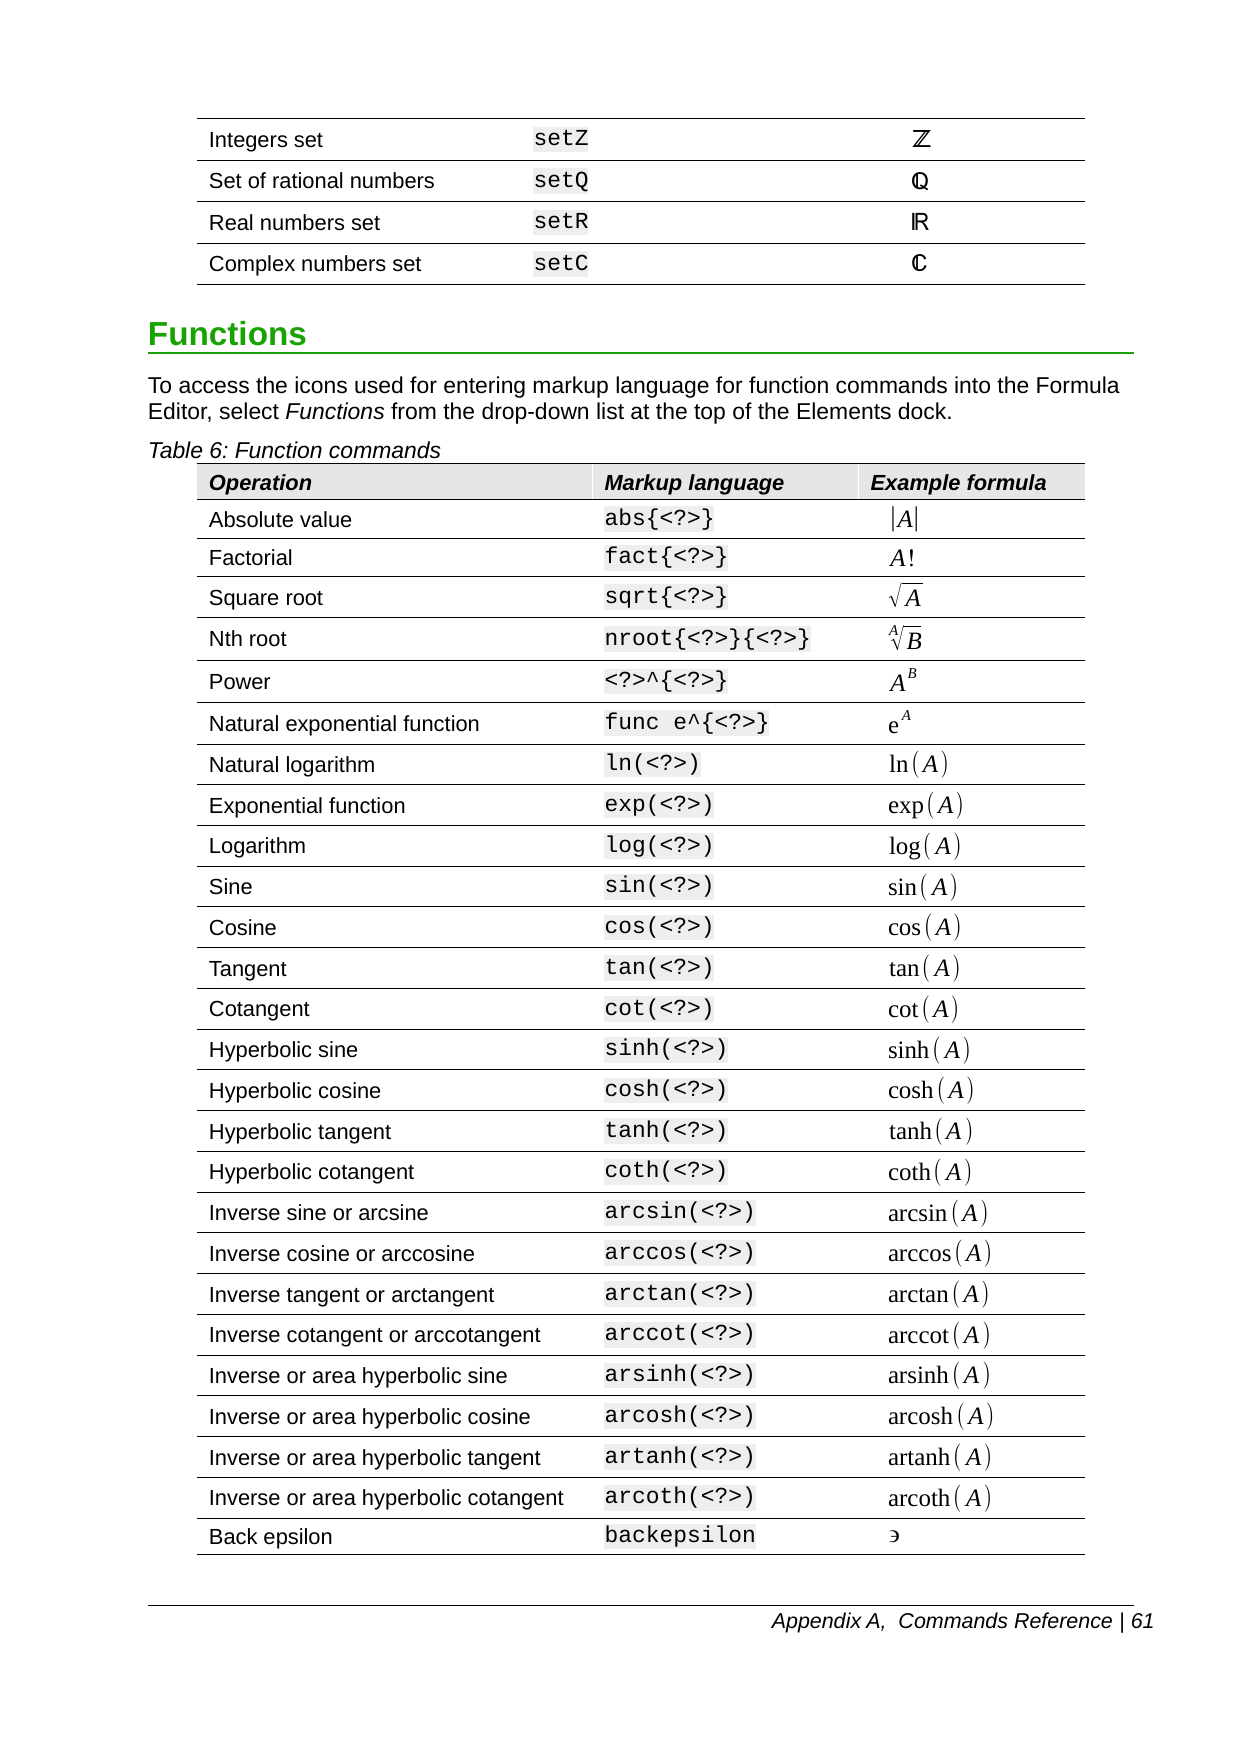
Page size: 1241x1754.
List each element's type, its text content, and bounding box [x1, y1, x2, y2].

table_cell cot(<?>) [593, 989, 858, 1029]
table_cell [859, 745, 1085, 784]
table_cell [859, 1111, 1085, 1151]
table_cell Set of rational numbers [197, 161, 521, 201]
table_cell exp(<?>) [593, 785, 858, 825]
table_cell [859, 618, 1085, 660]
table_cell Inverse cotangent or arccotangent [197, 1315, 592, 1354]
table_cell arctan(<?>) [593, 1274, 858, 1314]
table_cell arccos(<?>) [593, 1233, 858, 1273]
text To access the icons used for entering markup language for function commands into the Formula Editor, select Functions from the drop-down list at the top of the Elements dock. [148, 372, 1134, 424]
table_cell nroot{<?>}{<?>} [593, 618, 858, 660]
table_cell [859, 703, 1085, 743]
table_cell artanh(<?>) [593, 1437, 858, 1477]
table_cell Inverse tangent or arctangent [197, 1274, 592, 1314]
table_cell [859, 1152, 1085, 1192]
table_cell [859, 1274, 1085, 1314]
table_cell [859, 948, 1085, 988]
table_cell Exponential function [197, 785, 592, 825]
table_cell arsinh(<?>) [593, 1356, 858, 1395]
table_cell log(<?>) [593, 826, 858, 866]
table_cell Real numbers set [197, 202, 521, 242]
table_cell [859, 661, 1085, 702]
table_cell [859, 826, 1085, 866]
table_cell cosh(<?>) [593, 1070, 858, 1110]
table_cell arcsin(<?>) [593, 1193, 858, 1232]
table_cell [859, 1030, 1085, 1069]
table_header Example formula [859, 464, 1085, 499]
table_cell Hyperbolic sine [197, 1030, 592, 1069]
table_cell tanh(<?>) [593, 1111, 858, 1151]
table_cell Integers set [197, 119, 521, 159]
table_cell Nth root [197, 618, 592, 660]
table_cell [859, 785, 1085, 825]
table_cell Natural logarithm [197, 745, 592, 784]
table_cell [859, 1315, 1085, 1354]
table_cell [881, 119, 1085, 159]
table_cell backepsilon [593, 1519, 858, 1554]
table_cell Complex numbers set [197, 244, 521, 284]
table_cell [859, 577, 1085, 617]
table_cell [859, 907, 1085, 947]
table_cell Hyperbolic cosine [197, 1070, 592, 1110]
table_cell Inverse or area hyperbolic sine [197, 1356, 592, 1395]
table_cell [859, 1396, 1085, 1436]
table_cell [859, 1233, 1085, 1273]
table_cell coth(<?>) [593, 1152, 858, 1192]
table_cell [859, 1070, 1085, 1110]
table_cell [881, 202, 1085, 242]
table_cell func e^{<?>} [593, 703, 858, 743]
table_cell [859, 989, 1085, 1029]
table_header Markup language [593, 464, 858, 499]
table_cell Hyperbolic tangent [197, 1111, 592, 1151]
text Table 6: Function commands [148, 437, 1134, 463]
table_cell Inverse or area hyperbolic cosine [197, 1396, 592, 1436]
table_cell Back epsilon [197, 1519, 592, 1554]
table_header Operation [197, 464, 592, 499]
table_cell [881, 161, 1085, 201]
table_cell Cosine [197, 907, 592, 947]
table_cell sinh(<?>) [593, 1030, 858, 1069]
table_cell abs{<?>} [593, 500, 858, 538]
table_cell [859, 500, 1085, 538]
table_cell Absolute value [197, 500, 592, 538]
table_cell arccot(<?>) [593, 1315, 858, 1354]
table_cell Inverse sine or arcsine [197, 1193, 592, 1232]
table_cell Tangent [197, 948, 592, 988]
table_cell Inverse or area hyperbolic tangent [197, 1437, 592, 1477]
table_cell sin(<?>) [593, 867, 858, 906]
table_cell Power [197, 661, 592, 702]
table_cell sqrt{<?>} [593, 577, 858, 617]
table_cell [859, 1356, 1085, 1395]
table_cell Factorial [197, 539, 592, 576]
table_cell ln(<?>) [593, 745, 858, 784]
table_cell Inverse cosine or arccosine [197, 1233, 592, 1273]
table_cell setQ [521, 161, 881, 201]
table_cell Hyperbolic cotangent [197, 1152, 592, 1192]
subtitle Functions [148, 313, 1134, 352]
table_cell [859, 1478, 1085, 1517]
table_cell fact{<?>} [593, 539, 858, 576]
table_cell arcosh(<?>) [593, 1396, 858, 1436]
table_cell Cotangent [197, 989, 592, 1029]
table_cell [859, 1193, 1085, 1232]
table_cell [859, 867, 1085, 906]
table_cell Logarithm [197, 826, 592, 866]
table_cell Natural exponential function [197, 703, 592, 743]
table_cell <?>^{<?>} [593, 661, 858, 702]
table_cell setC [521, 244, 881, 284]
table_cell cos(<?>) [593, 907, 858, 947]
table_cell [859, 539, 1085, 576]
table_cell Sine [197, 867, 592, 906]
table_cell arcoth(<?>) [593, 1478, 858, 1517]
table_cell tan(<?>) [593, 948, 858, 988]
table_cell Square root [197, 577, 592, 617]
table_cell [859, 1437, 1085, 1477]
table_cell [881, 244, 1085, 284]
table_cell setR [521, 202, 881, 242]
table_cell setZ [521, 119, 881, 159]
table_cell Inverse or area hyperbolic cotangent [197, 1478, 592, 1517]
table_cell [859, 1519, 1085, 1554]
